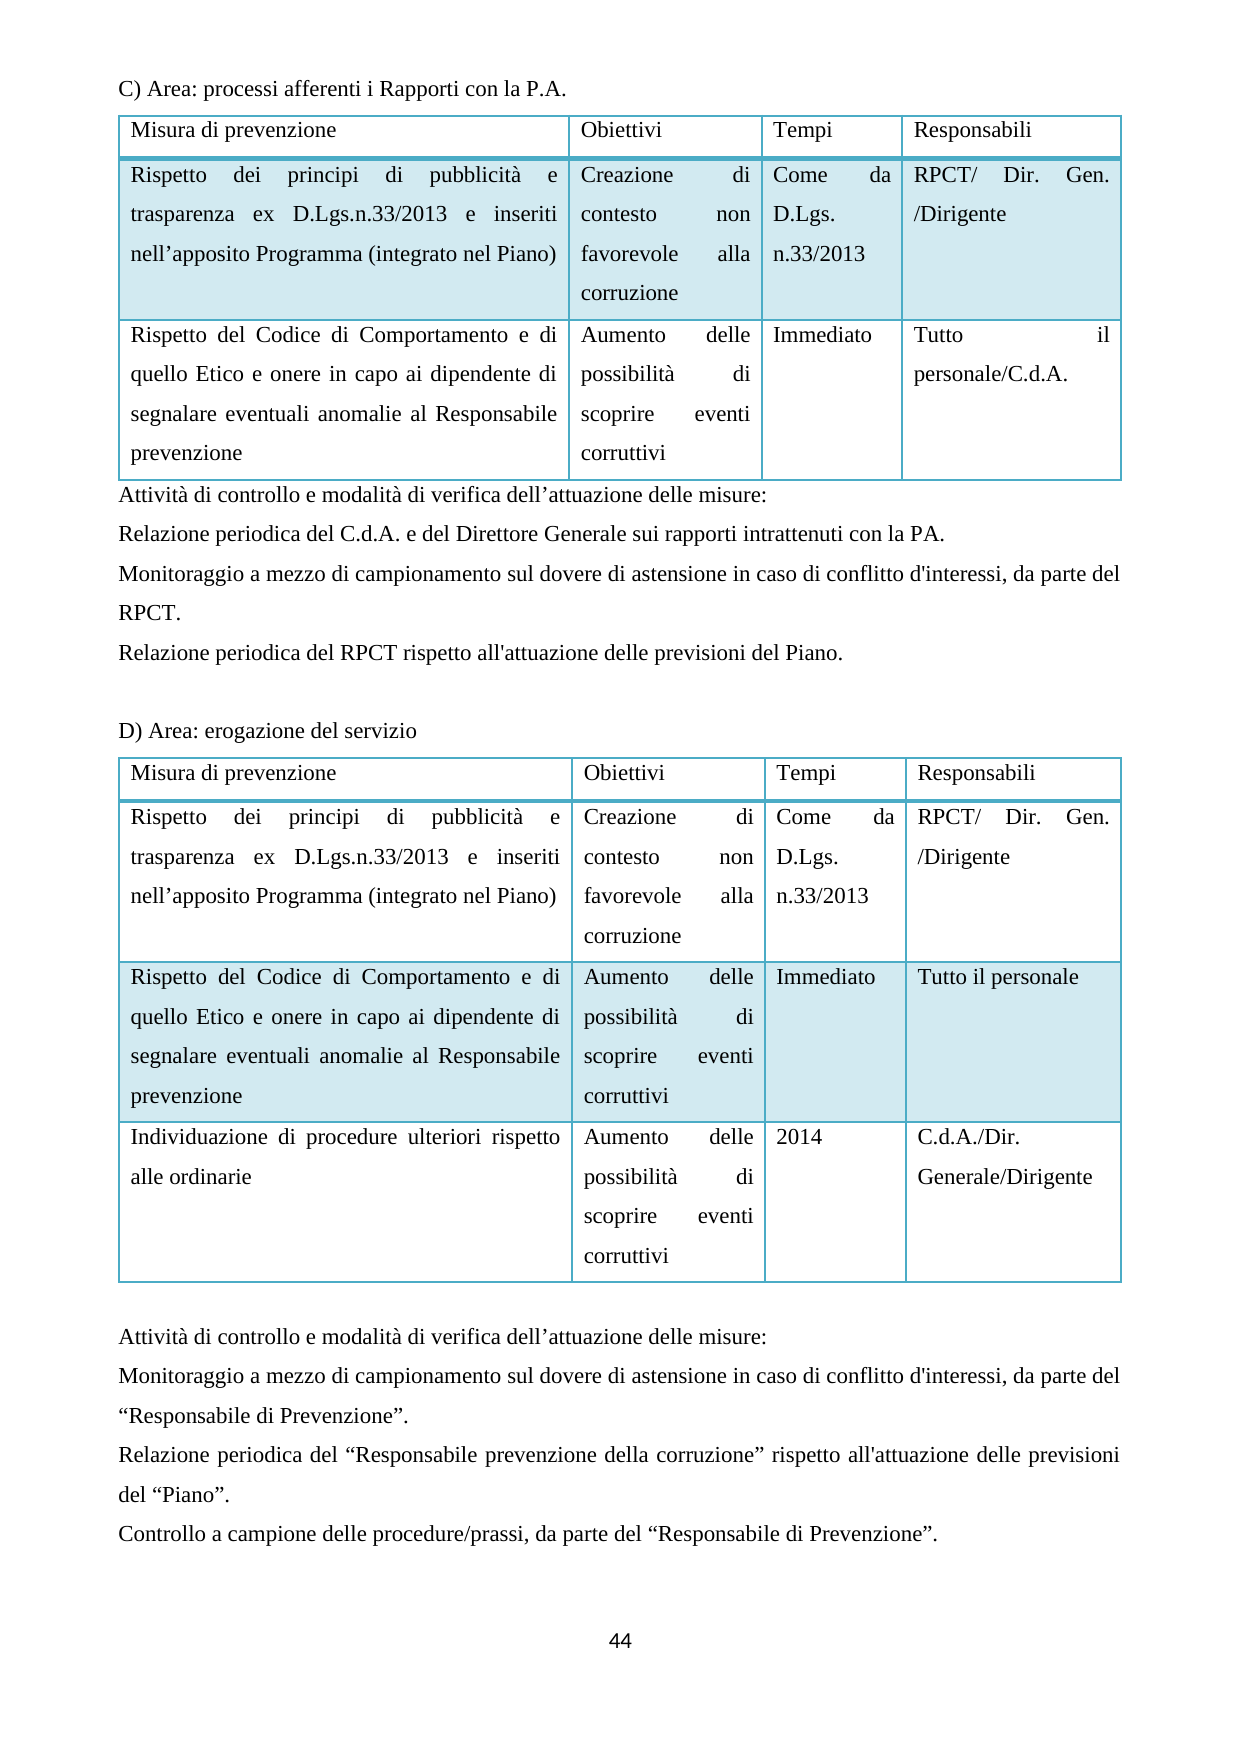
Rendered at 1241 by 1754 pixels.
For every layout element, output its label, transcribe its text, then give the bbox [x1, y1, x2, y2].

table_cell Rispetto del Codice di Comportamento e di quello Etico e onere in capo ai dipendente di segnalare eventuali anomalie al Responsabile prevenzione [120, 963, 571, 1121]
text Relazione periodica del “Responsabile prevenzione della corruzione” rispetto all'attuazione delle previsioni del “Piano”. [118, 1441, 1122, 1507]
text D) Area: erogazione del servizio [118, 718, 1122, 744]
table_cell Immediato [763, 321, 901, 479]
table_header Tempi [763, 117, 901, 156]
table_cell Individuazione di procedure ulteriori rispetto alle ordinarie [120, 1123, 571, 1281]
table_header Obiettivi [573, 759, 764, 799]
table_cell Immediato [766, 963, 905, 1121]
text Monitoraggio a mezzo di campionamento sul dovere di astensione in caso di conflitto d'interessi, da parte del RPCT. [118, 560, 1122, 626]
text Relazione periodica del C.d.A. e del Direttore Generale sui rapporti intrattenuti con la PA. [118, 520, 1122, 547]
table_cell Tutto il personale/C.d.A. [903, 321, 1120, 479]
table_cell Aumento delle possibilità di scoprire eventi corruttivi [570, 321, 761, 479]
table_cell RPCT/ Dir. Gen. /Dirigente [907, 803, 1120, 961]
table_cell 2014 [766, 1123, 905, 1281]
table_cell Rispetto dei principi di pubblicità e trasparenza ex D.Lgs.n.33/2013 e inseriti nell’apposito Programma (integrato nel Piano) [120, 161, 568, 319]
text Monitoraggio a mezzo di campionamento sul dovere di astensione in caso di conflitto d'interessi, da parte del “Responsabile di Prevenzione”. [118, 1362, 1122, 1428]
table_cell C.d.A./Dir. Generale/Dirigente [907, 1123, 1120, 1281]
table_cell Creazione di contesto non favorevole alla corruzione [573, 803, 764, 961]
table_cell Aumento delle possibilità di scoprire eventi corruttivi [573, 1123, 764, 1281]
table_header Tempi [766, 759, 905, 799]
table_cell Aumento delle possibilità di scoprire eventi corruttivi [573, 963, 764, 1121]
table_cell Rispetto dei principi di pubblicità e trasparenza ex D.Lgs.n.33/2013 e inseriti nell’apposito Programma (integrato nel Piano) [120, 803, 571, 961]
table_header Misura di prevenzione [120, 759, 571, 799]
table_cell Come da D.Lgs. n.33/2013 [766, 803, 905, 961]
text Relazione periodica del RPCT rispetto all'attuazione delle previsioni del Piano. [118, 639, 1122, 665]
table_cell Tutto il personale [907, 963, 1120, 1121]
table_header Responsabili [903, 117, 1120, 156]
table_cell Creazione di contesto non favorevole alla corruzione [570, 161, 761, 319]
table_header Responsabili [907, 759, 1120, 799]
text Attività di controllo e modalità di verifica dell’attuazione delle misure: [118, 1323, 1122, 1349]
table_cell Come da D.Lgs. n.33/2013 [763, 161, 901, 319]
table_header Obiettivi [570, 117, 761, 156]
table_header Misura di prevenzione [120, 117, 568, 156]
table_cell RPCT/ Dir. Gen. /Dirigente [903, 161, 1120, 319]
text Controllo a campione delle procedure/prassi, da parte del “Responsabile di Prevenzione”. [118, 1520, 1122, 1547]
table_cell Rispetto del Codice di Comportamento e di quello Etico e onere in capo ai dipendente di segnalare eventuali anomalie al Responsabile prevenzione [120, 321, 568, 479]
text Attività di controllo e modalità di verifica dell’attuazione delle misure: [118, 481, 1122, 507]
text C) Area: processi afferenti i Rapporti con la P.A. [118, 75, 1122, 101]
